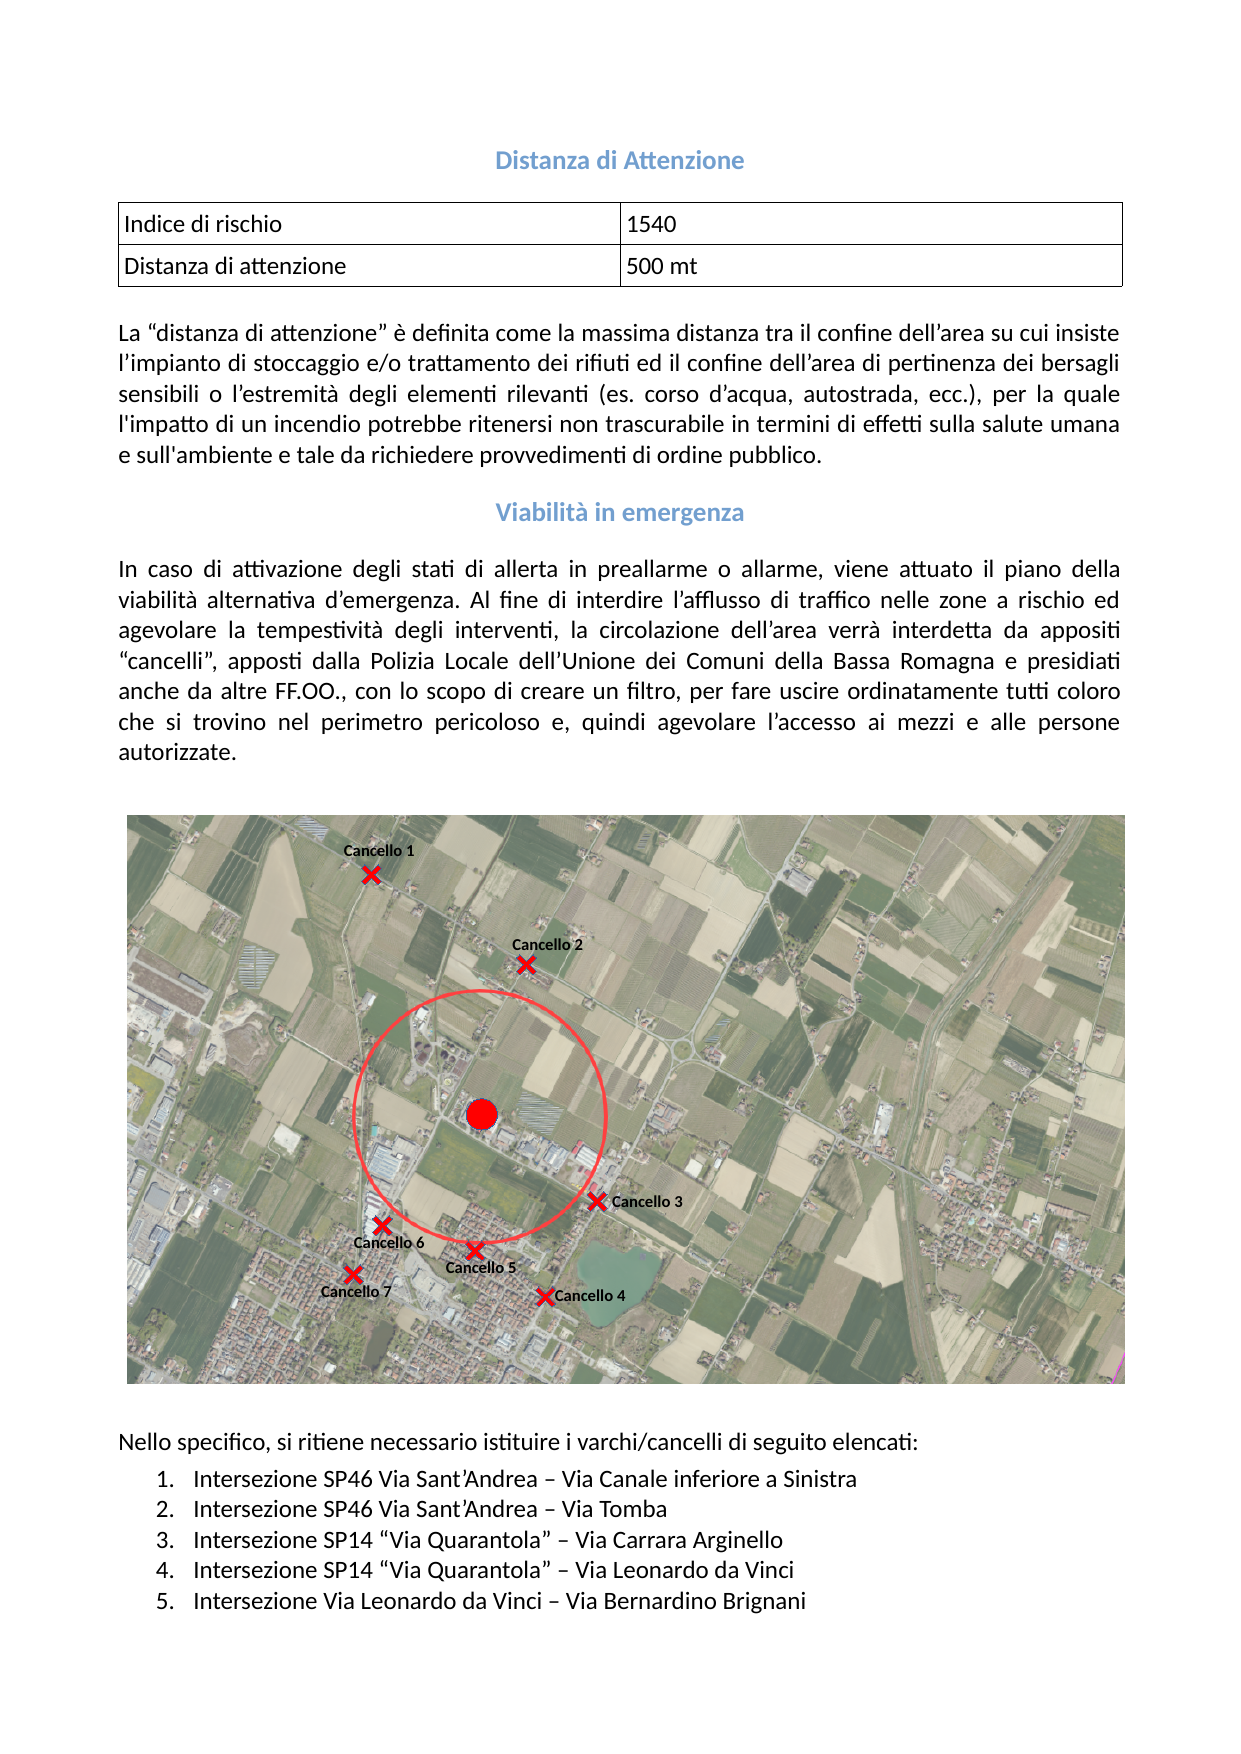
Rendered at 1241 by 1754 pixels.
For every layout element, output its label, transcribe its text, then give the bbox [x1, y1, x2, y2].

list Intersezione Via Leonardo da Vinci – Via Bernardino Brignani [156, 1585, 1122, 1616]
list Intersezione SP14 “Via Quarantola” – Via Leonardo da Vinci [156, 1554, 1122, 1585]
text Nello specifico, si ritiene necessario istituire i varchi/cancelli di seguito elencati: [118, 1426, 1122, 1457]
list Intersezione SP46 Via Sant’Andrea – Via Canale inferiore a Sinistra [156, 1463, 1122, 1493]
table_header 1540 [621, 203, 1122, 244]
list Intersezione SP14 “Via Quarantola” – Via Carrara Arginello [156, 1524, 1122, 1554]
text La “distanza di attenzione” è definita come la massima distanza tra il confine dell’area su cui insiste l’impianto di stoccaggio e/o trattamento dei rifiuti ed il confine dell’area di pertinenza dei bersagli sensibili o l’estremità degli elementi rilevanti (es. corso d’acqua, autostrada, ecc.), per la quale l'impatto di un incendio potrebbe ritenersi non trascurabile in termini di effetti sulla salute umana e sull'ambiente e tale da richiedere provvedimenti di ordine pubblico. [118, 317, 1122, 469]
table_cell 500 mt [621, 245, 1122, 286]
text In caso di attivazione degli stati di allerta in preallarme o allarme, viene attuato il piano della viabilità alternativa d’emergenza. Al fine di interdire l’afflusso di traffico nelle zone a rischio ed agevolare la tempestività degli interventi, la circolazione dell’area verrà interdetta da appositi “cancelli”, apposti dalla Polizia Locale dell’Unione dei Comuni della Bassa Romagna e presidiati anche da altre FF.OO., con lo scopo di creare un filtro, per fare uscire ordinatamente tutti coloro che si trovino nel perimetro pericoloso e, quindi agevolare l’accesso ai mezzi e alle persone autorizzate. [118, 553, 1122, 767]
table_header Indice di rischio [119, 203, 620, 244]
text Viabilità in emergenza [118, 495, 1122, 528]
text Distanza di Attenzione [118, 143, 1122, 177]
list Intersezione SP46 Via Sant’Andrea – Via Tomba [156, 1493, 1122, 1524]
table_cell Distanza di attenzione [119, 245, 620, 286]
